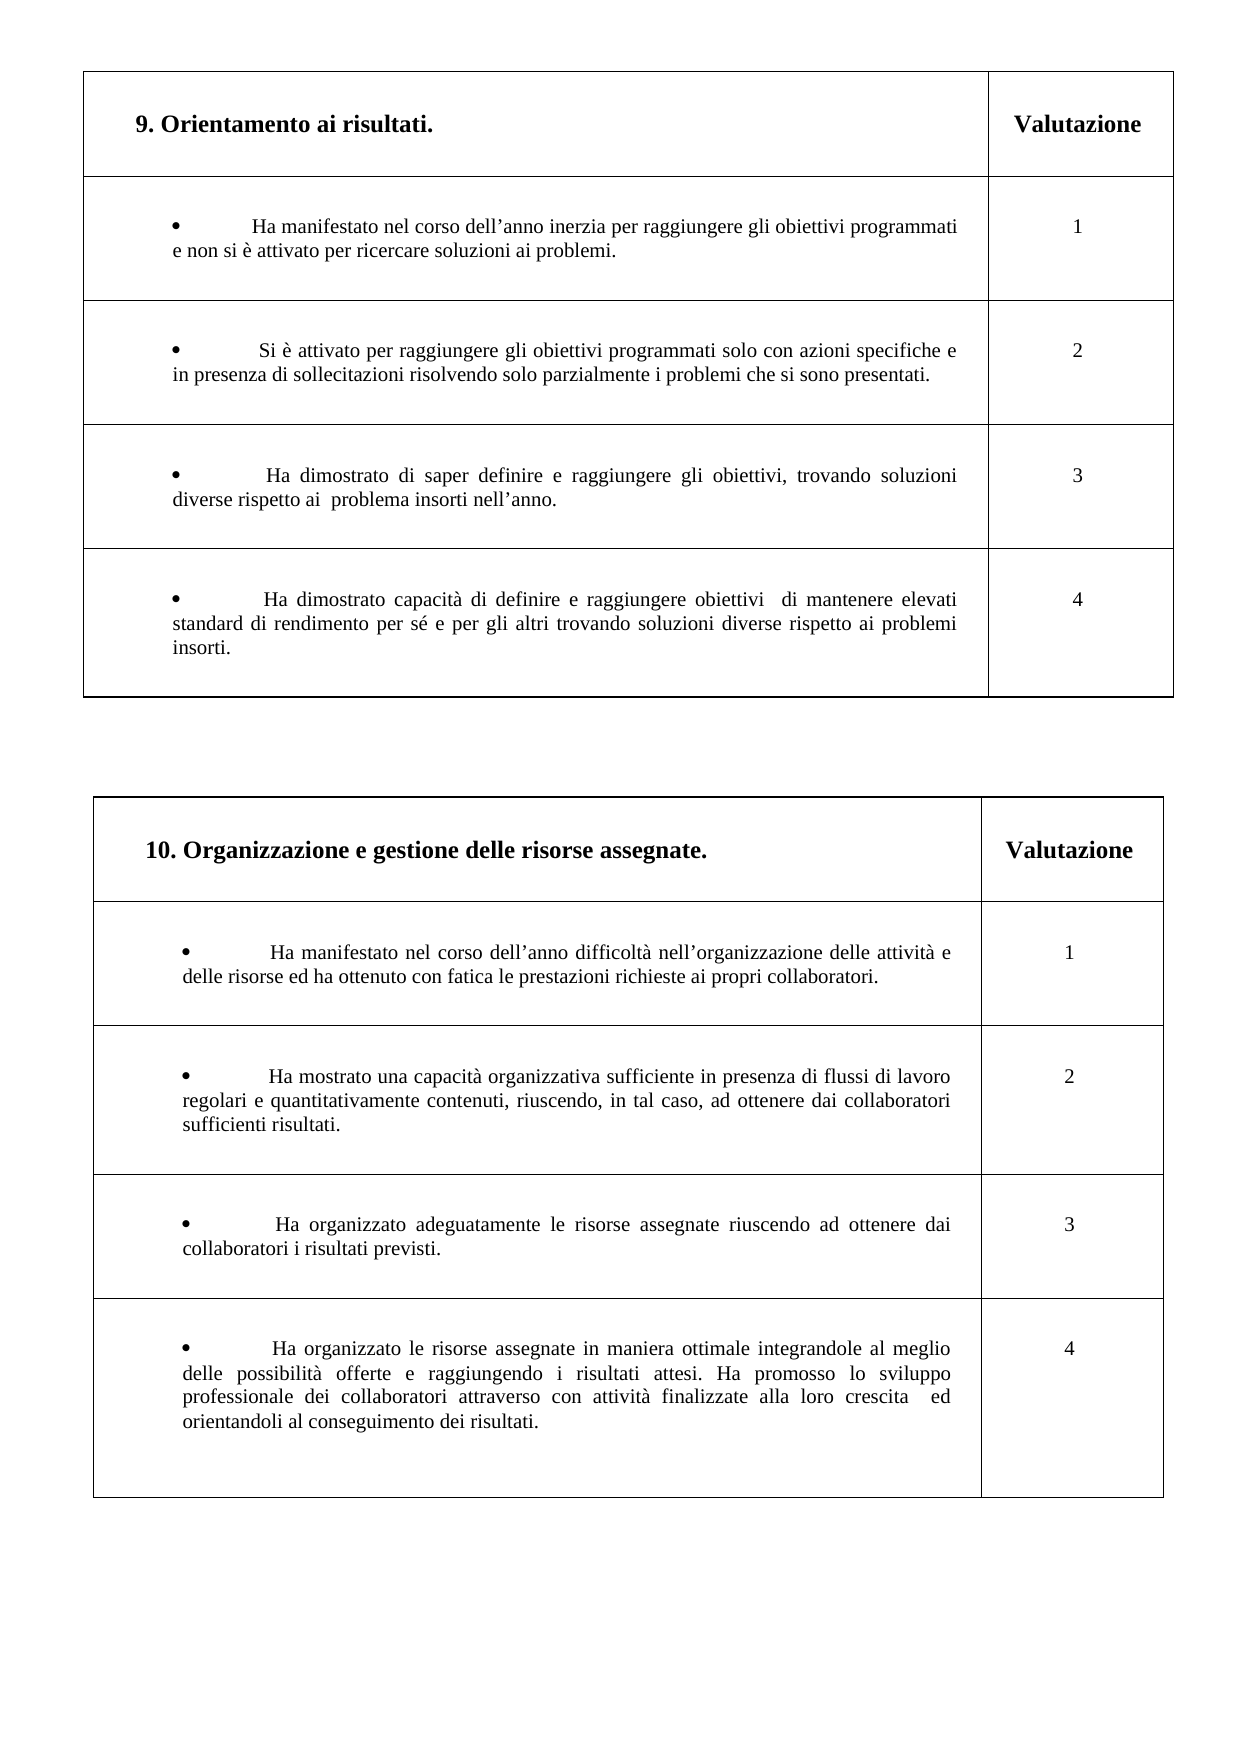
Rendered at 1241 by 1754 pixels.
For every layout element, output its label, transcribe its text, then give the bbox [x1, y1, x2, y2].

table_cell Ha manifestato nel corso dell’anno inerzia per raggiungere gli obiettivi programmati e non si è attivato per ricercare soluzioni ai problemi. [84, 177, 988, 300]
table_cell 1 [982, 902, 1163, 1025]
table_cell 3 [982, 1175, 1163, 1298]
table_header Valutazione [982, 798, 1163, 901]
table_cell 3 [989, 425, 1173, 548]
table_cell Ha dimostrato di saper definire e raggiungere gli obiettivi, trovando soluzioni diverse rispetto ai problema insorti nell’anno. [84, 425, 988, 548]
table_cell Si è attivato per raggiungere gli obiettivi programmati solo con azioni specifiche e in presenza di sollecitazioni risolvendo solo parzialmente i problemi che si sono presentati. [84, 301, 988, 424]
table_cell 4 [989, 549, 1173, 696]
table_cell 2 [982, 1026, 1163, 1174]
table_cell 1 [989, 177, 1173, 300]
table_cell Ha manifestato nel corso dell’anno difficoltà nell’organizzazione delle attività e delle risorse ed ha ottenuto con fatica le prestazioni richieste ai propri collaboratori. [94, 902, 981, 1025]
table_header 10. Organizzazione e gestione delle risorse assegnate. [94, 798, 981, 901]
table_cell 2 [989, 301, 1173, 424]
table_cell Ha organizzato adeguatamente le risorse assegnate riuscendo ad ottenere dai collaboratori i risultati previsti. [94, 1175, 981, 1298]
table_header 9. Orientamento ai risultati. [84, 72, 988, 176]
table_cell Ha dimostrato capacità di definire e raggiungere obiettivi di mantenere elevati standard di rendimento per sé e per gli altri trovando soluzioni diverse rispetto ai problemi insorti. [84, 549, 988, 696]
table_cell 4 [982, 1299, 1163, 1497]
table_cell Ha organizzato le risorse assegnate in maniera ottimale integrandole al meglio delle possibilità offerte e raggiungendo i risultati attesi. Ha promosso lo sviluppo professionale dei collaboratori attraverso con attività finalizzate alla loro crescita ed orientandoli al conseguimento dei risultati. [94, 1299, 981, 1497]
table_header Valutazione [989, 72, 1173, 176]
table_cell Ha mostrato una capacità organizzativa sufficiente in presenza di flussi di lavoro regolari e quantitativamente contenuti, riuscendo, in tal caso, ad ottenere dai collaboratori sufficienti risultati. [94, 1026, 981, 1174]
